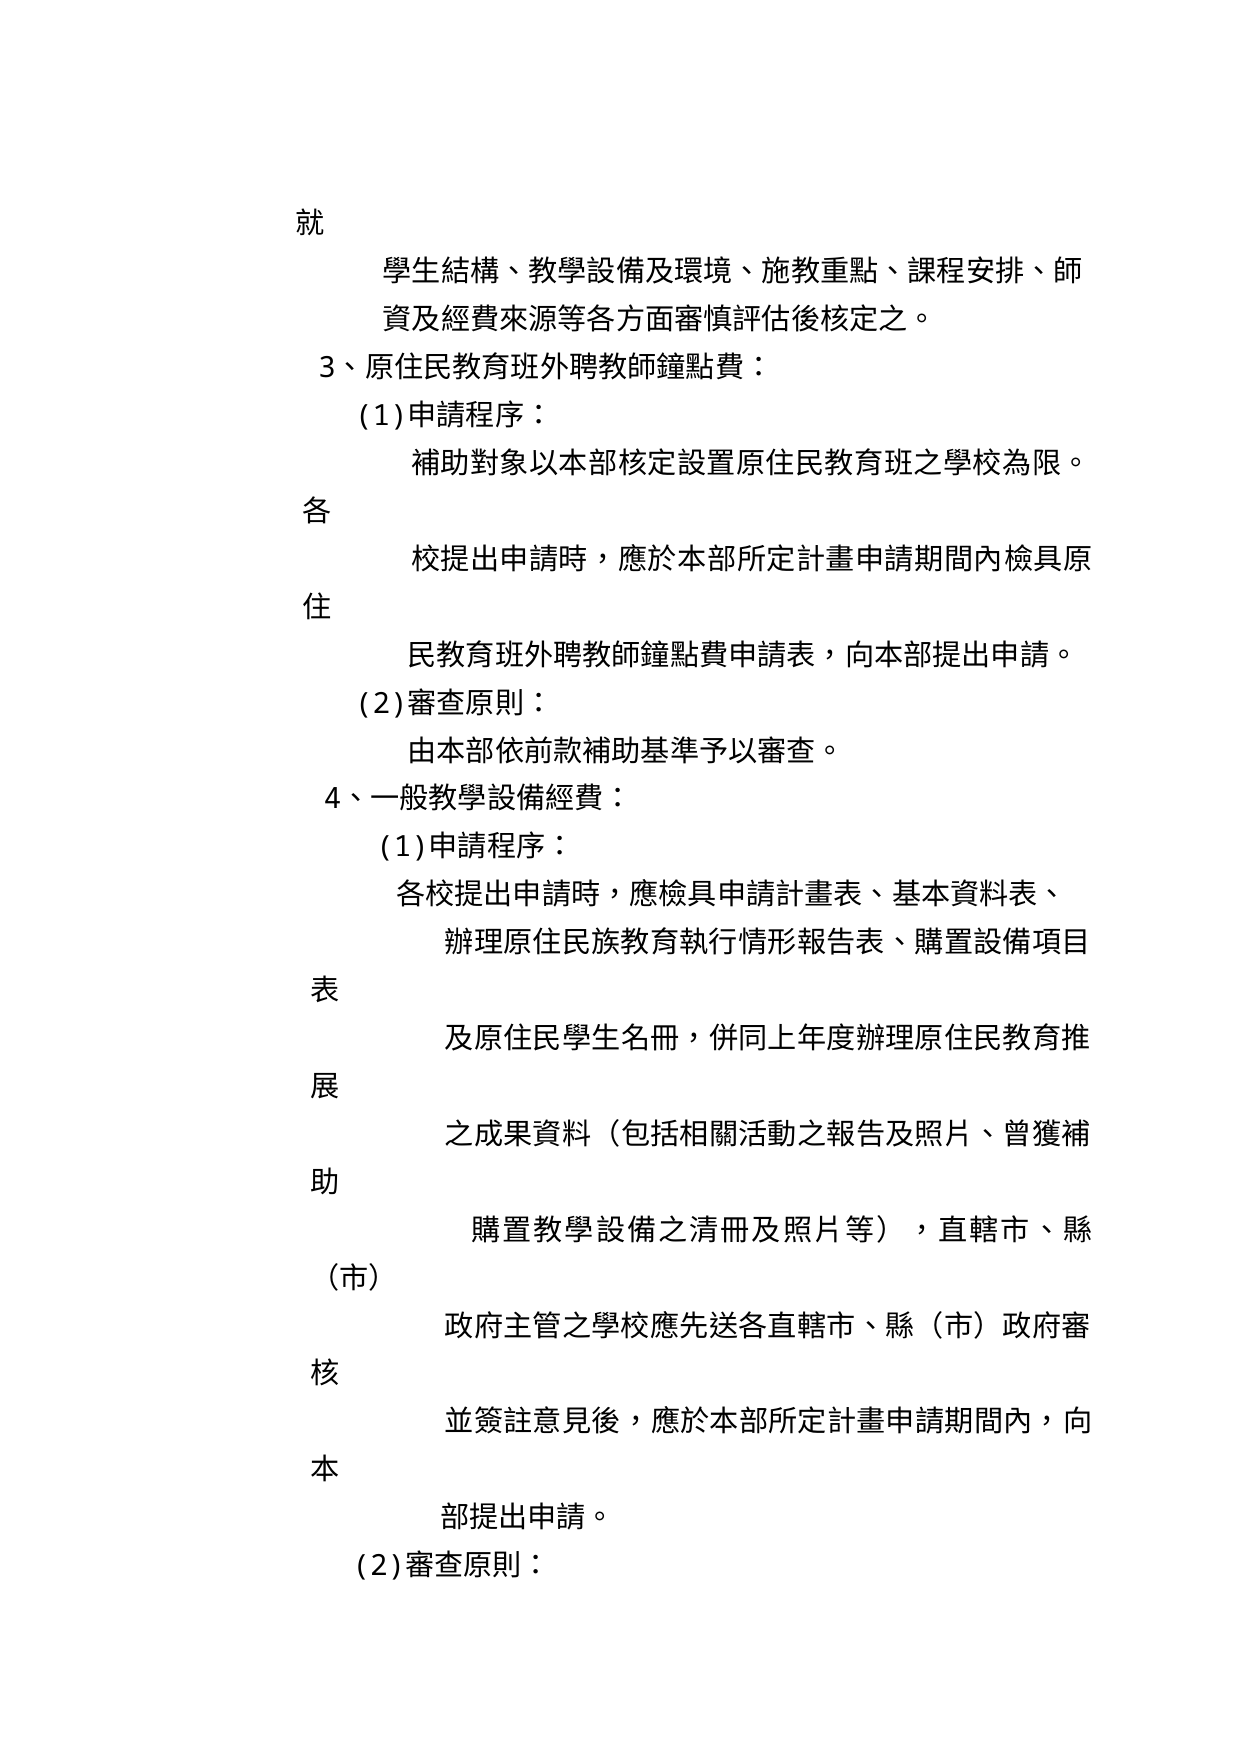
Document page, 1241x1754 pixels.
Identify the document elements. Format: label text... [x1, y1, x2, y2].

text 補助對象以本部核定設置原住民教育班之學校為限。各 [302, 435, 1093, 531]
text 之成果資料（包括相關活動之報告及照片、曾獲補助 [177, 1106, 1093, 1202]
list (1)申請程序： [257, 387, 1093, 435]
text 由本部依前款補助基準予以審查。 [302, 723, 1093, 771]
text 校提出申請時，應於本部所定計畫申請期間內檢具原住 [302, 531, 1093, 627]
text 資及經費來源等各方面審慎評估後核定之。 [295, 291, 1093, 339]
text 就 [295, 196, 1093, 243]
text 政府主管之學校應先送各直轄市、縣（市）政府審核 [177, 1298, 1093, 1393]
text 購置教學設備之清冊及照片等），直轄市、縣（市） [177, 1202, 1093, 1298]
text 及原住民學生名冊，併同上年度辦理原住民教育推展 [177, 1010, 1093, 1106]
text 辦理原住民族教育執行情形報告表、購置設備項目表 [177, 914, 1093, 1010]
text 學生結構、教學設備及環境、施教重點、課程安排、師 [295, 243, 1093, 291]
list 3、原住民教育班外聘教師鐘點費： [221, 339, 1093, 387]
text (2)審查原則： [177, 1537, 1093, 1585]
text 部提出申請。 [177, 1489, 1093, 1537]
list (2)審查原則： [257, 675, 1093, 723]
text 民教育班外聘教師鐘點費申請表，向本部提出申請。 [302, 627, 1093, 675]
list (1)申請程序： [218, 818, 1093, 866]
text 並簽註意見後，應於本部所定計畫申請期間內，向本 [177, 1393, 1093, 1489]
text 各校提出申請時，應檢具申請計畫表、基本資料表、 [177, 866, 1093, 914]
list 4、一般教學設備經費： [218, 771, 1093, 818]
